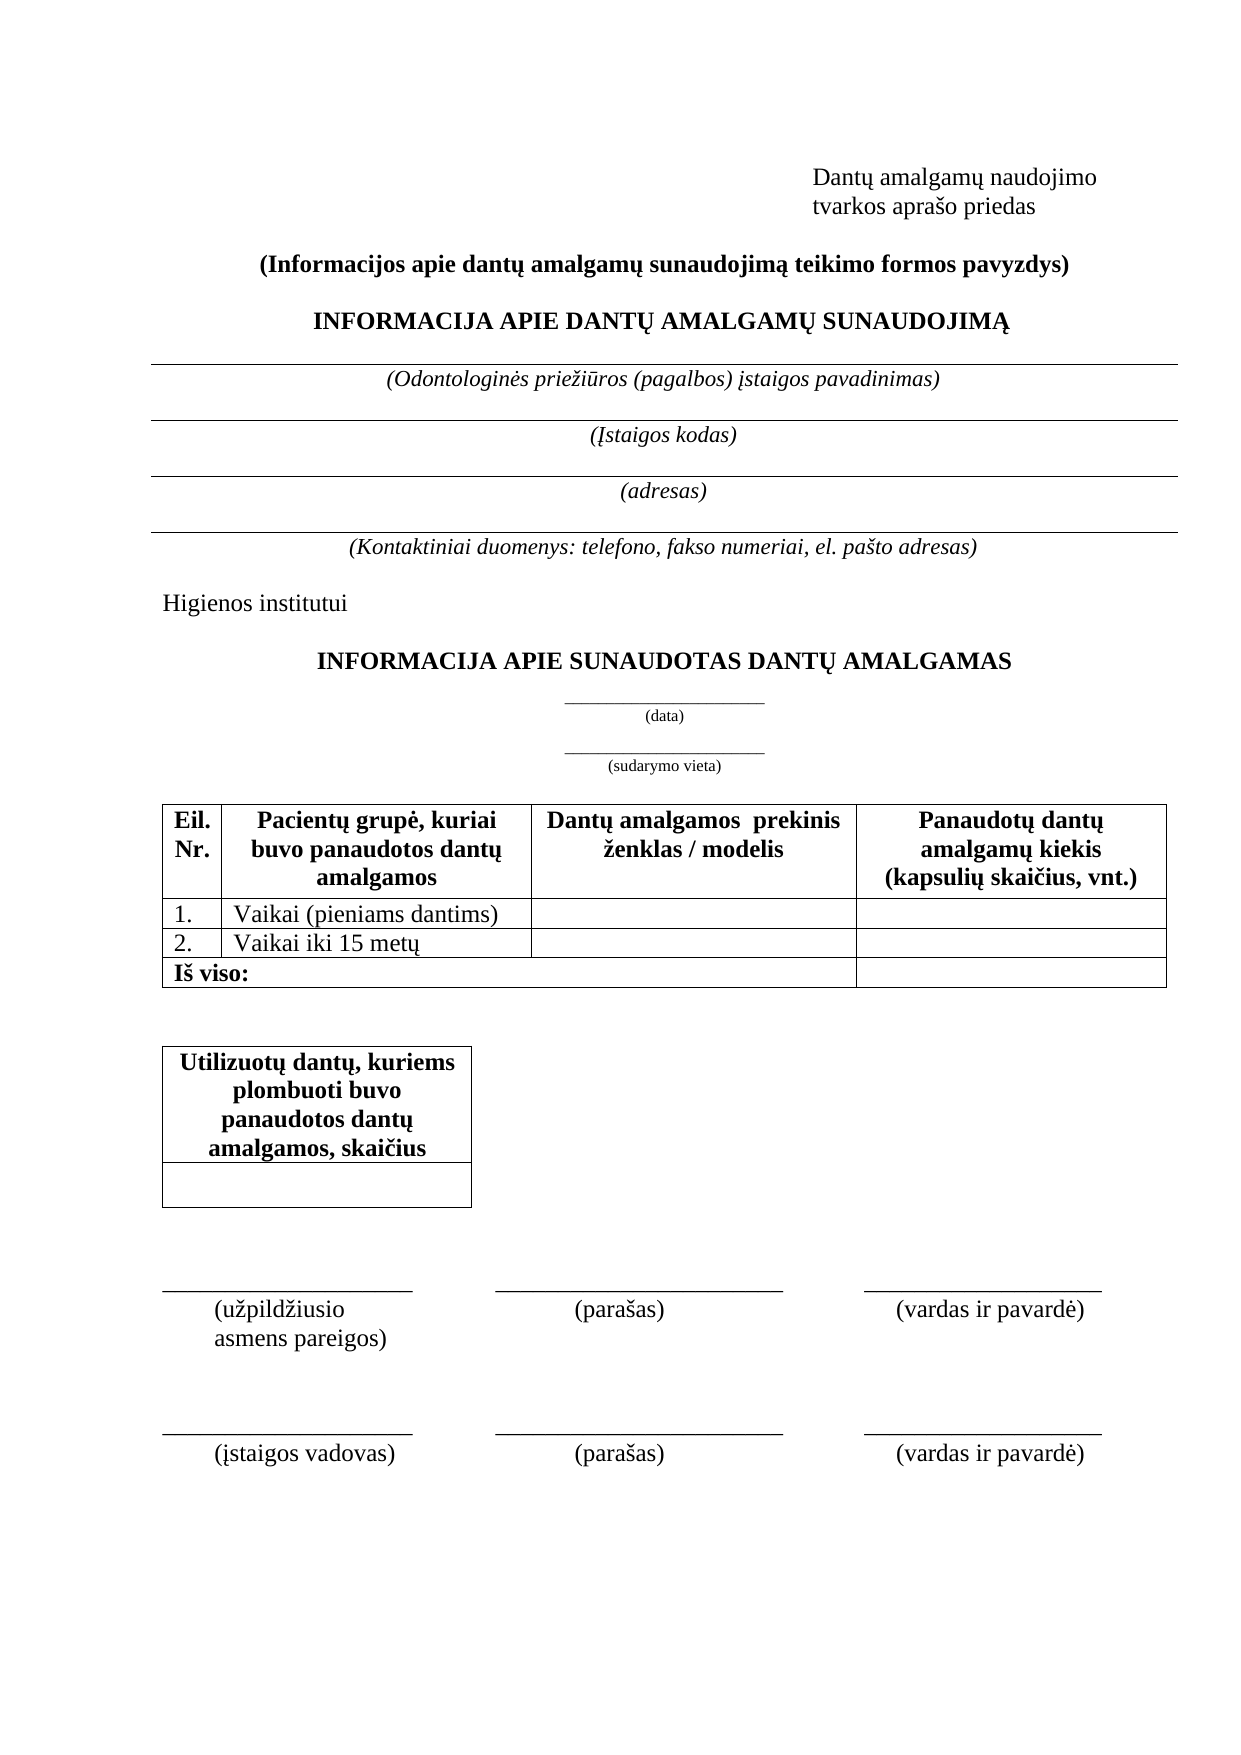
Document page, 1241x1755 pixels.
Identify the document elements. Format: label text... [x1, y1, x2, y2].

table_cell (Kontaktiniai duomenys: telefono, fakso numeriai, el. pašto adresas) [151, 533, 1178, 559]
table_cell [857, 929, 1166, 957]
table_header Eil. Nr. [163, 805, 221, 898]
table_cell Vaikai (pieniams dantims) [222, 899, 531, 927]
text Higienos institutui [162, 588, 1167, 617]
text (užpildžiusio (parašas) (vardas ir pavardė) [162, 1294, 1167, 1323]
table_cell Vaikai iki 15 metų [222, 929, 531, 957]
table_cell (adresas) [151, 477, 1178, 503]
text ________________________ [162, 737, 1167, 756]
table_header Panaudotų dantų amalgamų kiekis (kapsulių skaičius, vnt.) [857, 805, 1166, 898]
table_cell Iš viso: [163, 958, 856, 987]
table_cell [857, 899, 1166, 927]
table_cell [532, 929, 856, 957]
table_cell [151, 503, 1178, 532]
table_cell [151, 447, 1178, 476]
text (įstaigos vadovas) (parašas) (vardas ir pavardė) [162, 1438, 1167, 1467]
text ____________________ _______________________ ___________________ [162, 1266, 1167, 1294]
table_cell (Odontologinės priežiūros (pagalbos) įstaigos pavadinimas) [151, 365, 1178, 391]
text (data) [162, 706, 1167, 725]
text (sudarymo vieta) [162, 756, 1167, 775]
text Dantų amalgamų naudojimo [812, 162, 1167, 191]
table_cell 2. [163, 929, 221, 957]
table_cell [163, 1163, 471, 1207]
table_header Pacientų grupė, kuriai buvo panaudotos dantų amalgamos [222, 805, 531, 898]
table_header INFORMACIJA APIE DANTŲ AMALGAMŲ SUNAUDOJIMĄ [151, 306, 1178, 364]
table_cell (Įstaigos kodas) [151, 421, 1178, 447]
table_cell [151, 391, 1178, 420]
text INFORMACIJA APIE SUNAUDOTAS DANTŲ AMALGAMAS [162, 646, 1167, 674]
table_cell [532, 899, 856, 927]
table_header Dantų amalgamos prekinis ženklas / modelis [532, 805, 856, 898]
text ________________________ [162, 686, 1167, 706]
table_header Utilizuotų dantų, kuriems plombuoti buvo panaudotos dantų amalgamos, skaičius [163, 1047, 471, 1162]
text ____________________ _______________________ ___________________ [162, 1409, 1167, 1438]
table_cell [857, 958, 1166, 987]
text tvarkos aprašo priedas [812, 191, 1167, 220]
table_cell 1. [163, 899, 221, 927]
text (Informacijos apie dantų amalgamų sunaudojimą teikimo formos pavyzdys) [162, 249, 1167, 277]
text asmens pareigos) [162, 1323, 1167, 1352]
